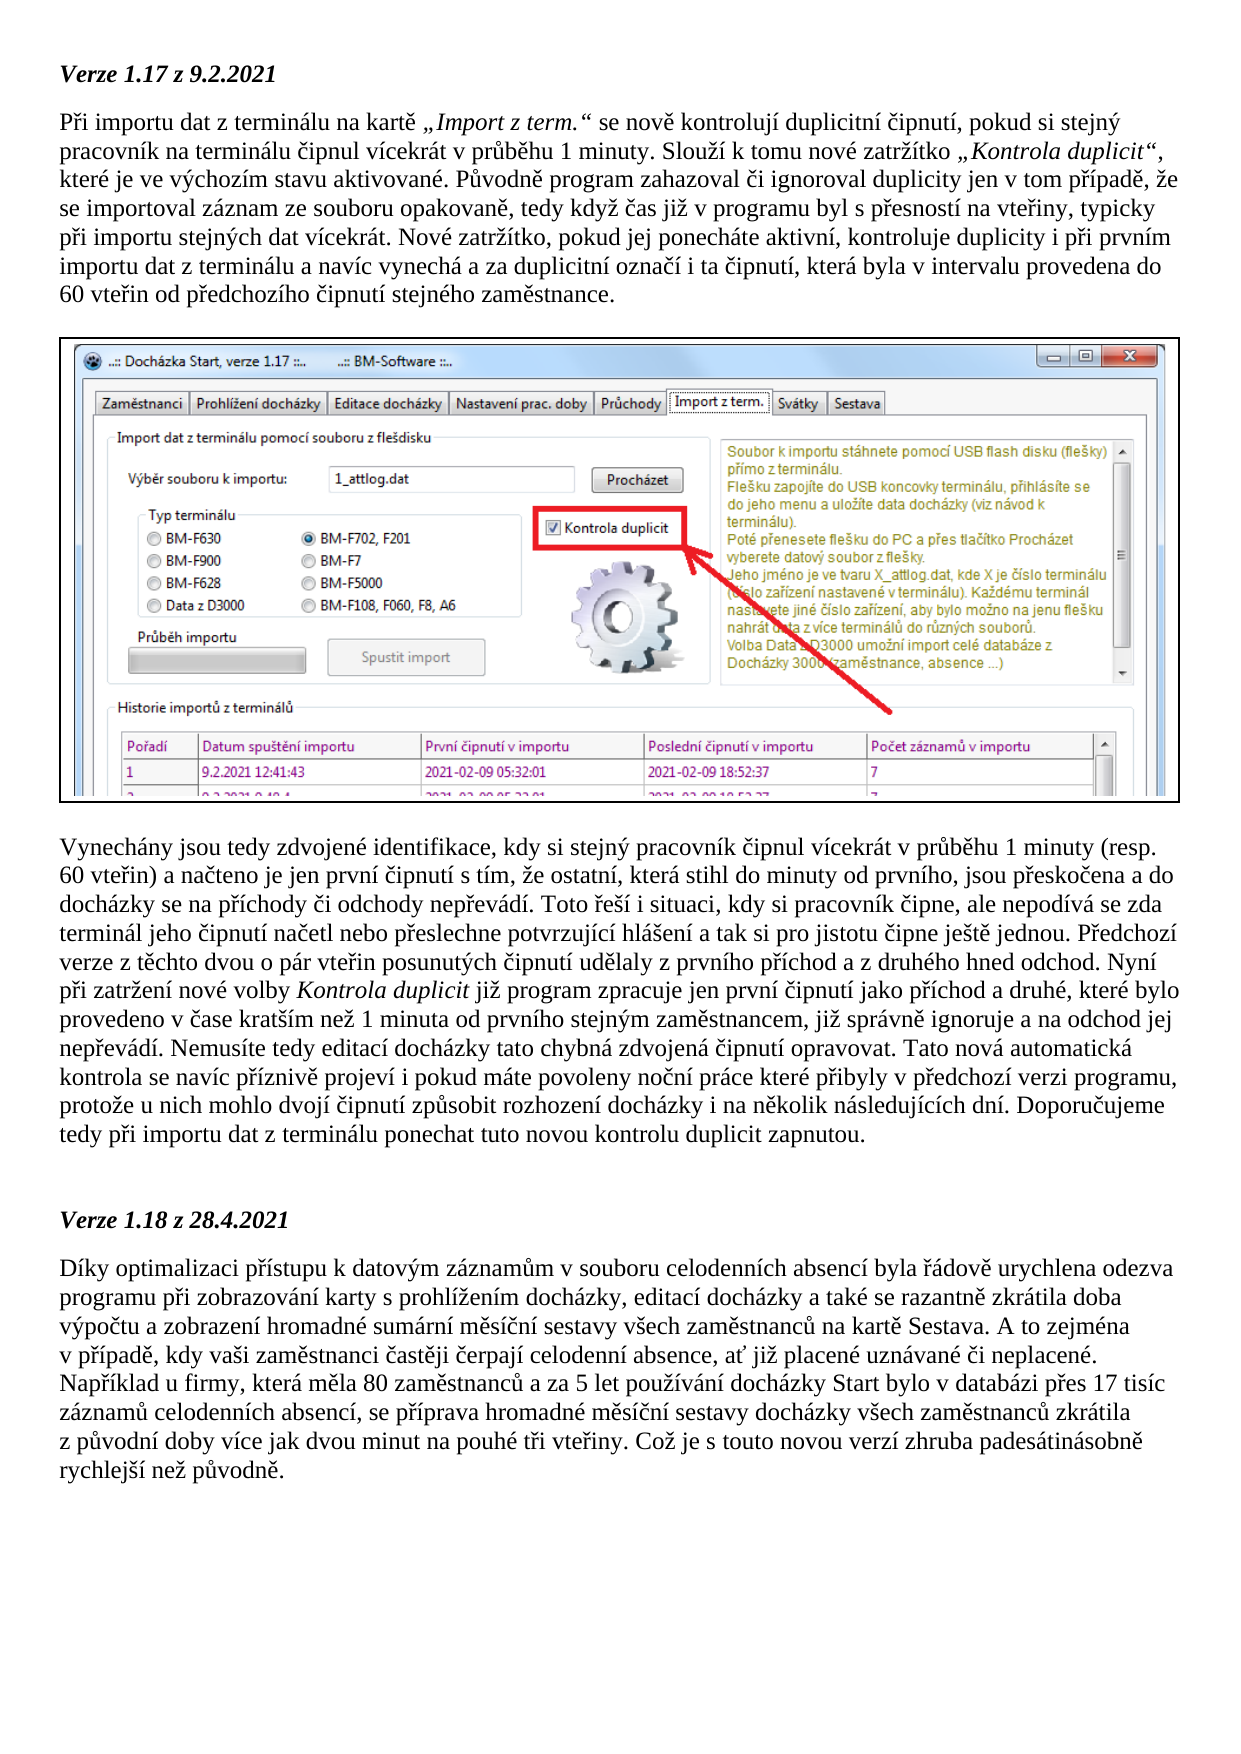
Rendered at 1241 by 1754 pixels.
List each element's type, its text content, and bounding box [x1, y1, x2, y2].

text Vynechány jsou tedy zdvojené identifikace, kdy si stejný pracovník čipnul vícekrát v průběhu 1 minuty (resp. 60 vteřin) a načteno je jen první čipnutí s tím, že ostatní, která stihl do minuty od prvního, jsou přeskočena a do docházky se na příchody či odchody nepřevádí. Toto řeší i situaci, kdy si pracovník čipne, ale nepodívá se zda terminál jeho čipnutí načetl nebo přeslechne potvrzující hlášení a tak si pro jistotu čipne ještě jednou. Předchozí verze z těchto dvou o pár vteřin posunutých čipnutí udělaly z prvního příchod a z druhého hned odchod. Nyní při zatržení nové volby Kontrola duplicit již program zpracuje jen první čipnutí jako příchod a druhé, které bylo provedeno v čase kratším než 1 minuta od prvního stejným zaměstnancem, již správně ignoruje a na odchod jej nepřevádí. Nemusíte tedy editací docházky tato chybná zdvojená čipnutí opravovat. Tato nová automatická kontrola se navíc příznivě projeví i pokud máte povoleny noční práce které přibyly v předchozí verzi programu, protože u nich mohlo dvojí čipnutí způsobit rozhození docházky i na několik následujících dní. Doporučujeme tedy při importu dat z terminálu ponechat tuto novou kontrolu duplicit zapnutou. [59, 832, 1181, 1148]
text Při importu dat z terminálu na kartě „Import z term.“ se nově kontrolují duplicitní čipnutí, pokud si stejný pracovník na terminálu čipnul vícekrát v průběhu 1 minuty. Slouží k tomu nové zatržítko „Kontrola duplicit“, které je ve výchozím stavu aktivované. Původně program zahazoval či ignoroval duplicity jen v tom případě, že se importoval záznam ze souboru opakovaně, tedy když čas již v programu byl s přesností na vteřiny, typicky při importu stejných dat vícekrát. Nové zatržítko, pokud jej ponecháte aktivní, kontroluje duplicity i při prvním importu dat z terminálu a navíc vynechá a za duplicitní označí i ta čipnutí, která byla v intervalu provedena do 60 vteřin od předchozího čipnutí stejného zaměstnance. [59, 107, 1181, 308]
text Verze 1.17 z 9.2.2021 [59, 59, 1181, 88]
text Díky optimalizaci přístupu k datovým záznamům v souboru celodenních absencí byla řádově urychlena odezva programu při zobrazování karty s prohlížením docházky, editací docházky a také se razantně zkrátila doba výpočtu a zobrazení hromadné sumární měsíční sestavy všech zaměstnanců na kartě Sestava. A to zejména v případě, kdy vaši zaměstnanci častěji čerpají celodenní absence, ať již placené uznávané či neplacené. Například u firmy, která měla 80 zaměstnanců a za 5 let používání docházky Start bylo v databázi přes 17 tisíc záznamů celodenních absencí, se příprava hromadné měsíční sestavy docházky všech zaměstnanců zkrátila z původní doby více jak dvou minut na pouhé tři vteřiny. Což je s touto novou verzí zhruba padesátinásobně rychlejší než původně. [59, 1253, 1181, 1483]
picture [74, 344, 1166, 796]
text Verze 1.18 z 28.4.2021 [59, 1206, 1181, 1234]
